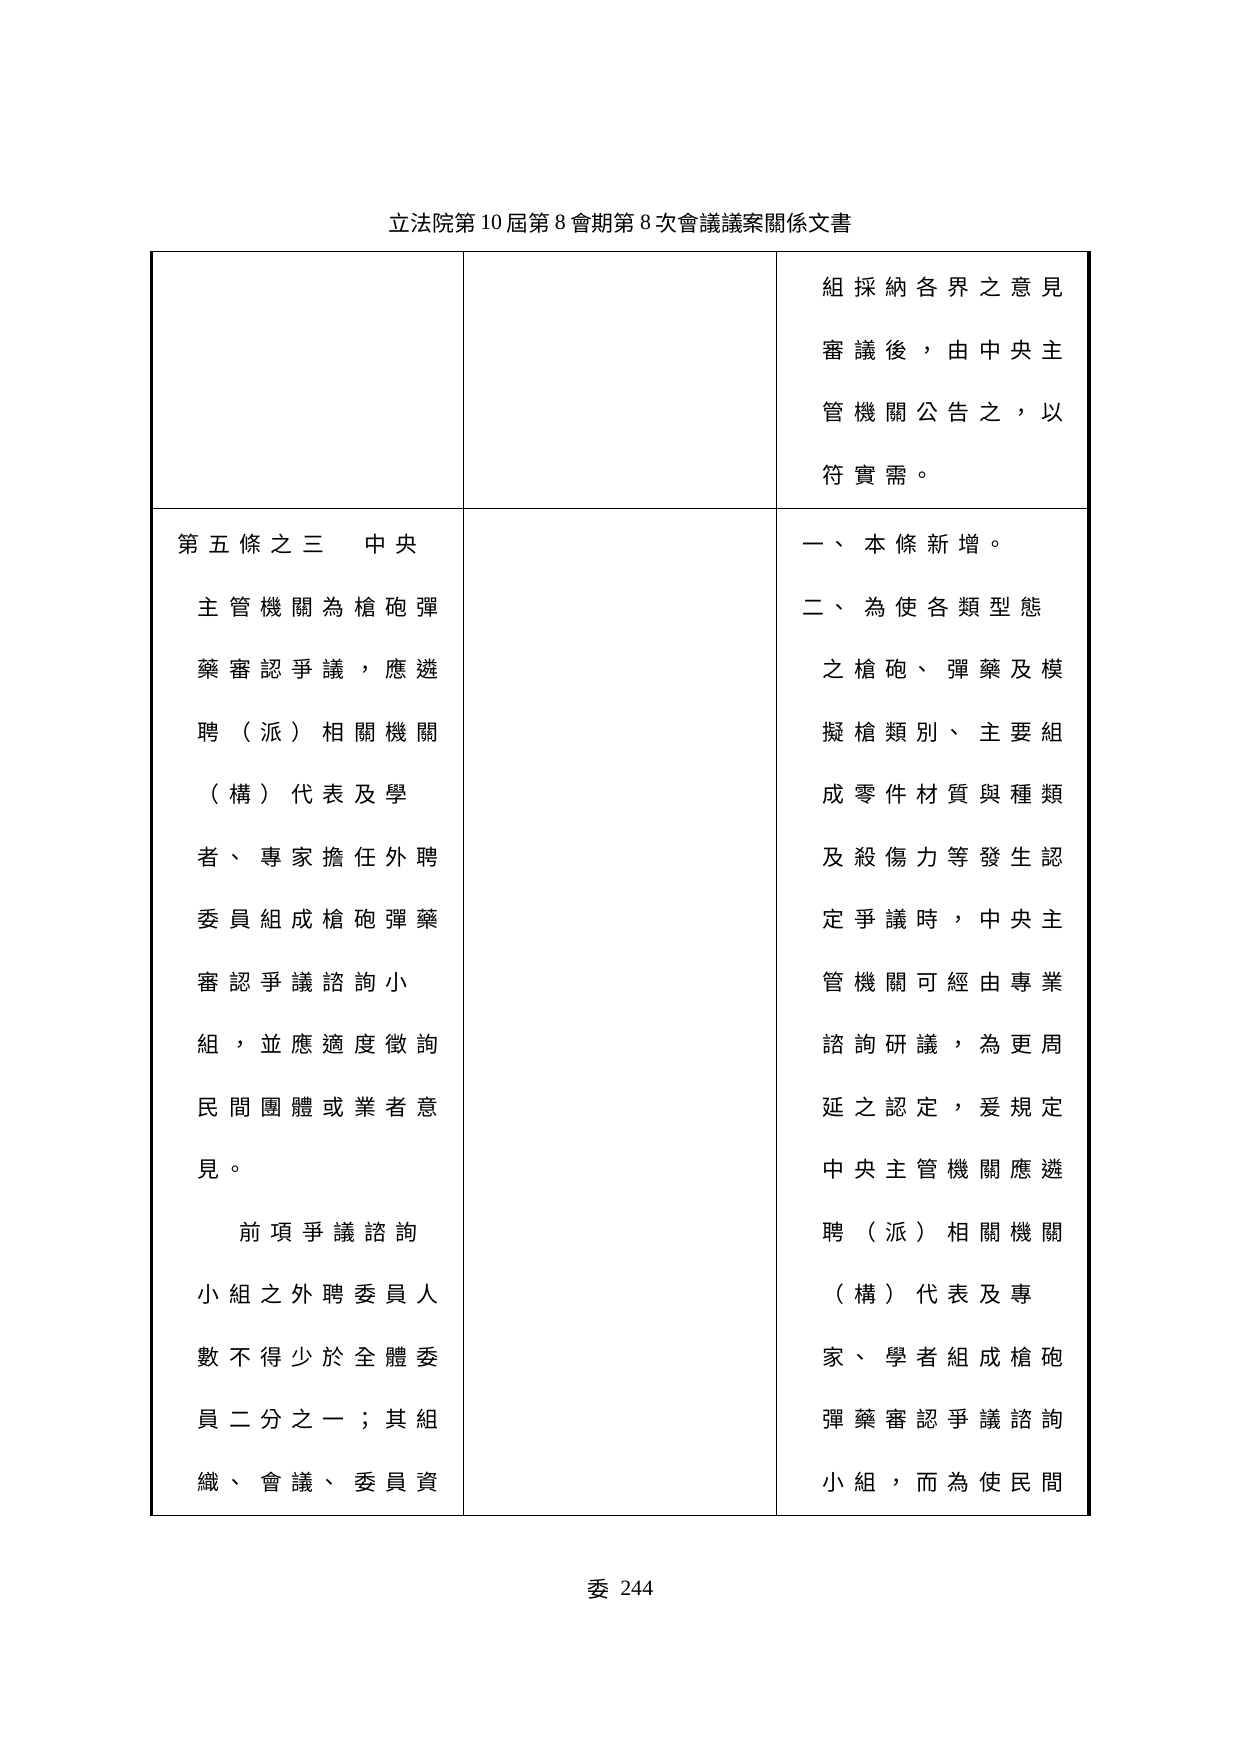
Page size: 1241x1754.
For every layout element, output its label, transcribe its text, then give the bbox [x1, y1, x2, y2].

table_cell 第五條之三 中央主管機關為槍砲彈藥審認爭議，應遴聘（派）相關機關（構）代表及學者、專家擔任外聘委員組成槍砲彈藥審認爭議諮詢小組，並應適度徵詢民間團體或業者意見。 前項爭議諮詢小組之外聘委員人數不得少於全體委員二分之一；其組織、會議、委員資 [153, 509, 463, 1514]
table_cell [153, 252, 463, 508]
table_cell [464, 252, 776, 508]
table_cell 一、本條新增。 二、為使各類型態之槍砲、彈藥及模擬槍類別、主要組成零件材質與種類及殺傷力等發生認定爭議時，中央主管機關可經由專業諮詢研議，為更周延之認定，爰規定中央主管機關應遴聘（派）相關機關（構）代表及專家、學者組成槍砲彈藥審認爭議諮詢小組，而為使民間 [777, 509, 1087, 1514]
table_cell [464, 509, 776, 1514]
table_cell 組採納各界之意見審議後，由中央主管機關公告之，以符實需。 [777, 252, 1087, 508]
